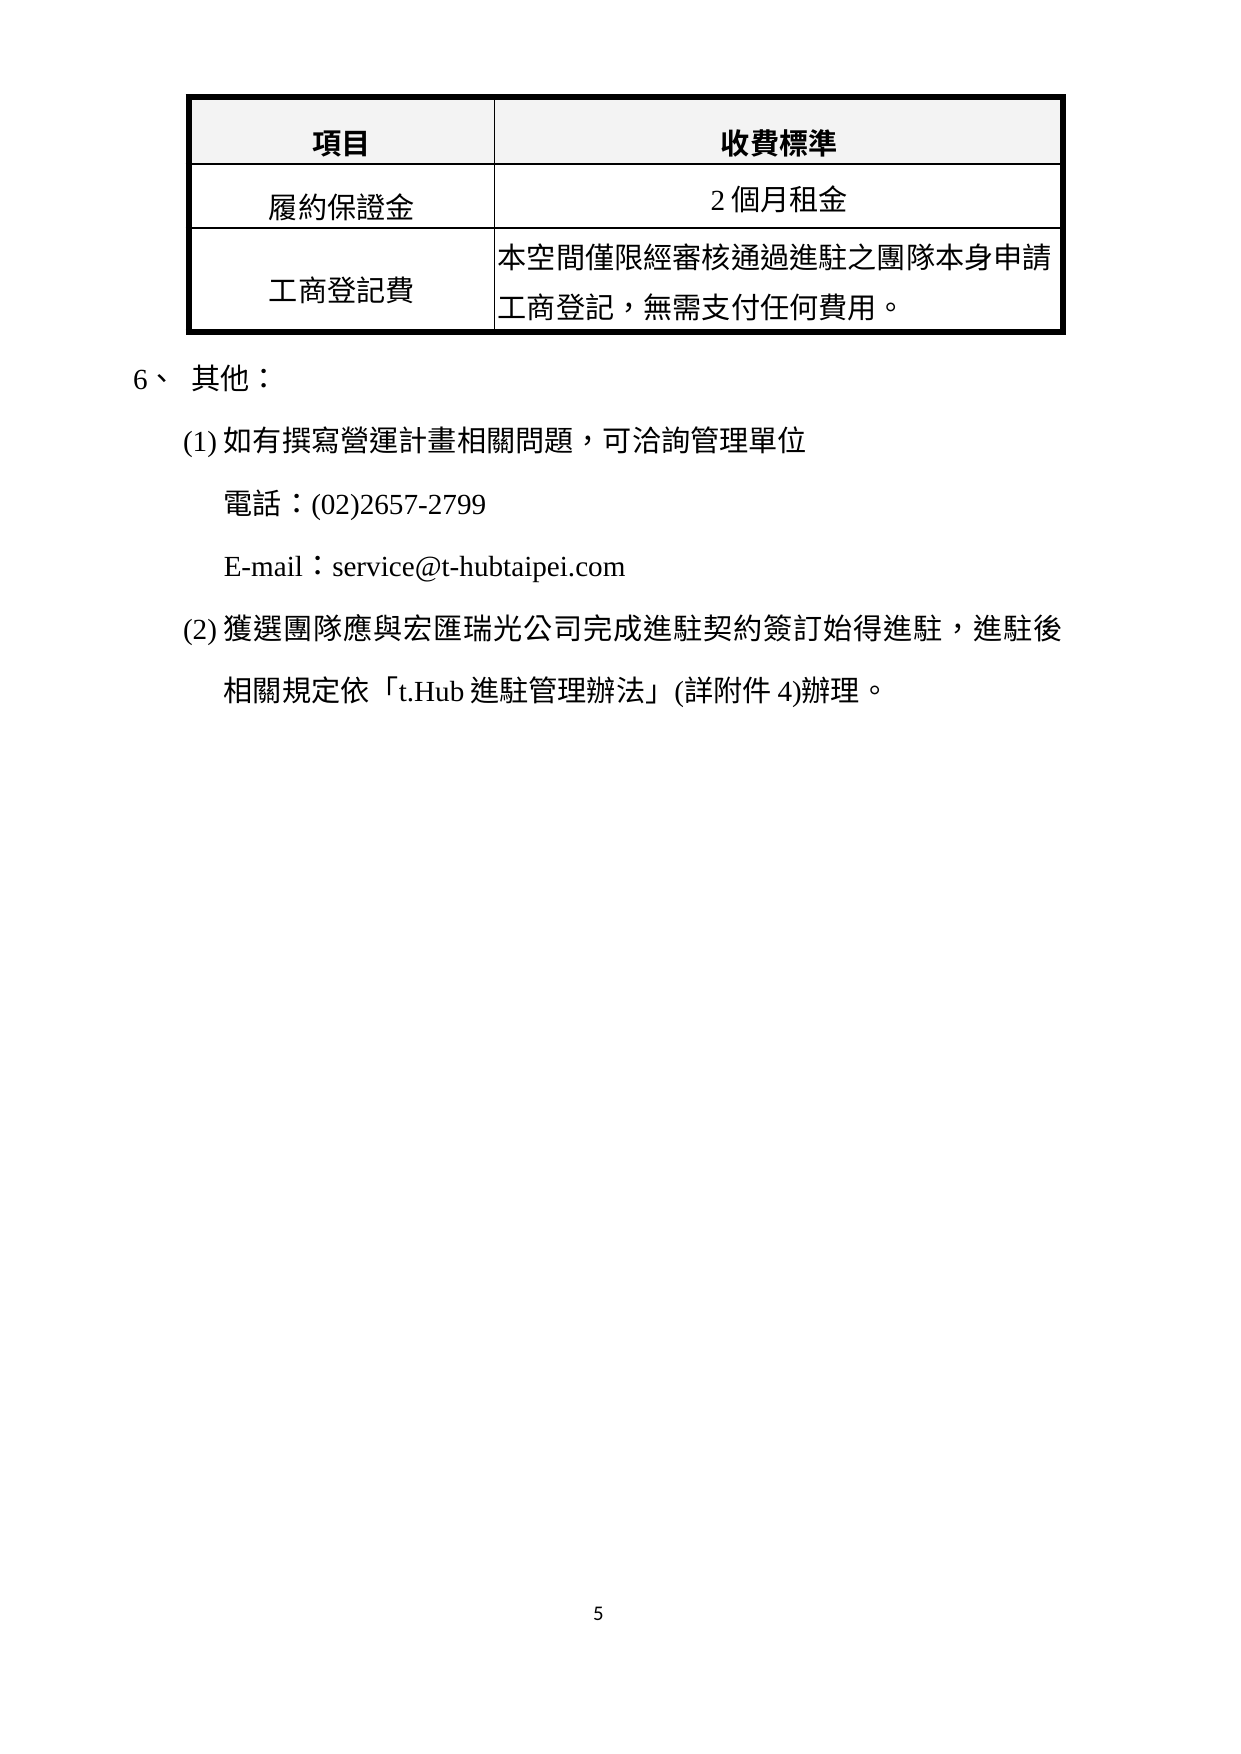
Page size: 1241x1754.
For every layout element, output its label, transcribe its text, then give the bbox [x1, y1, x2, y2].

list 獲選團隊應與宏匯瑞光公司完成進駐契約簽訂始得進駐，進駐後相關規定依「t.Hub進駐管理辦法」(詳附件4)辦理。 [183, 585, 1063, 710]
table_cell 本空間僅限經審核通過進駐之團隊本身申請工商登記，無需支付任何費用。 [495, 229, 1060, 328]
list 如有撰寫營運計畫相關問題，可洽詢管理單位 [183, 397, 1063, 460]
table_header 項目 [192, 100, 494, 163]
table_cell 工商登記費 [192, 229, 494, 328]
table_cell 履約保證金 [192, 165, 494, 227]
list 其他： [133, 335, 1063, 397]
table_header 收費標準 [495, 100, 1060, 163]
text 電話：(02)2657-2799 [223, 460, 1063, 522]
text E-mail：service@t-hubtaipei.com [223, 522, 1063, 585]
table_cell 2個月租金 [495, 165, 1060, 227]
